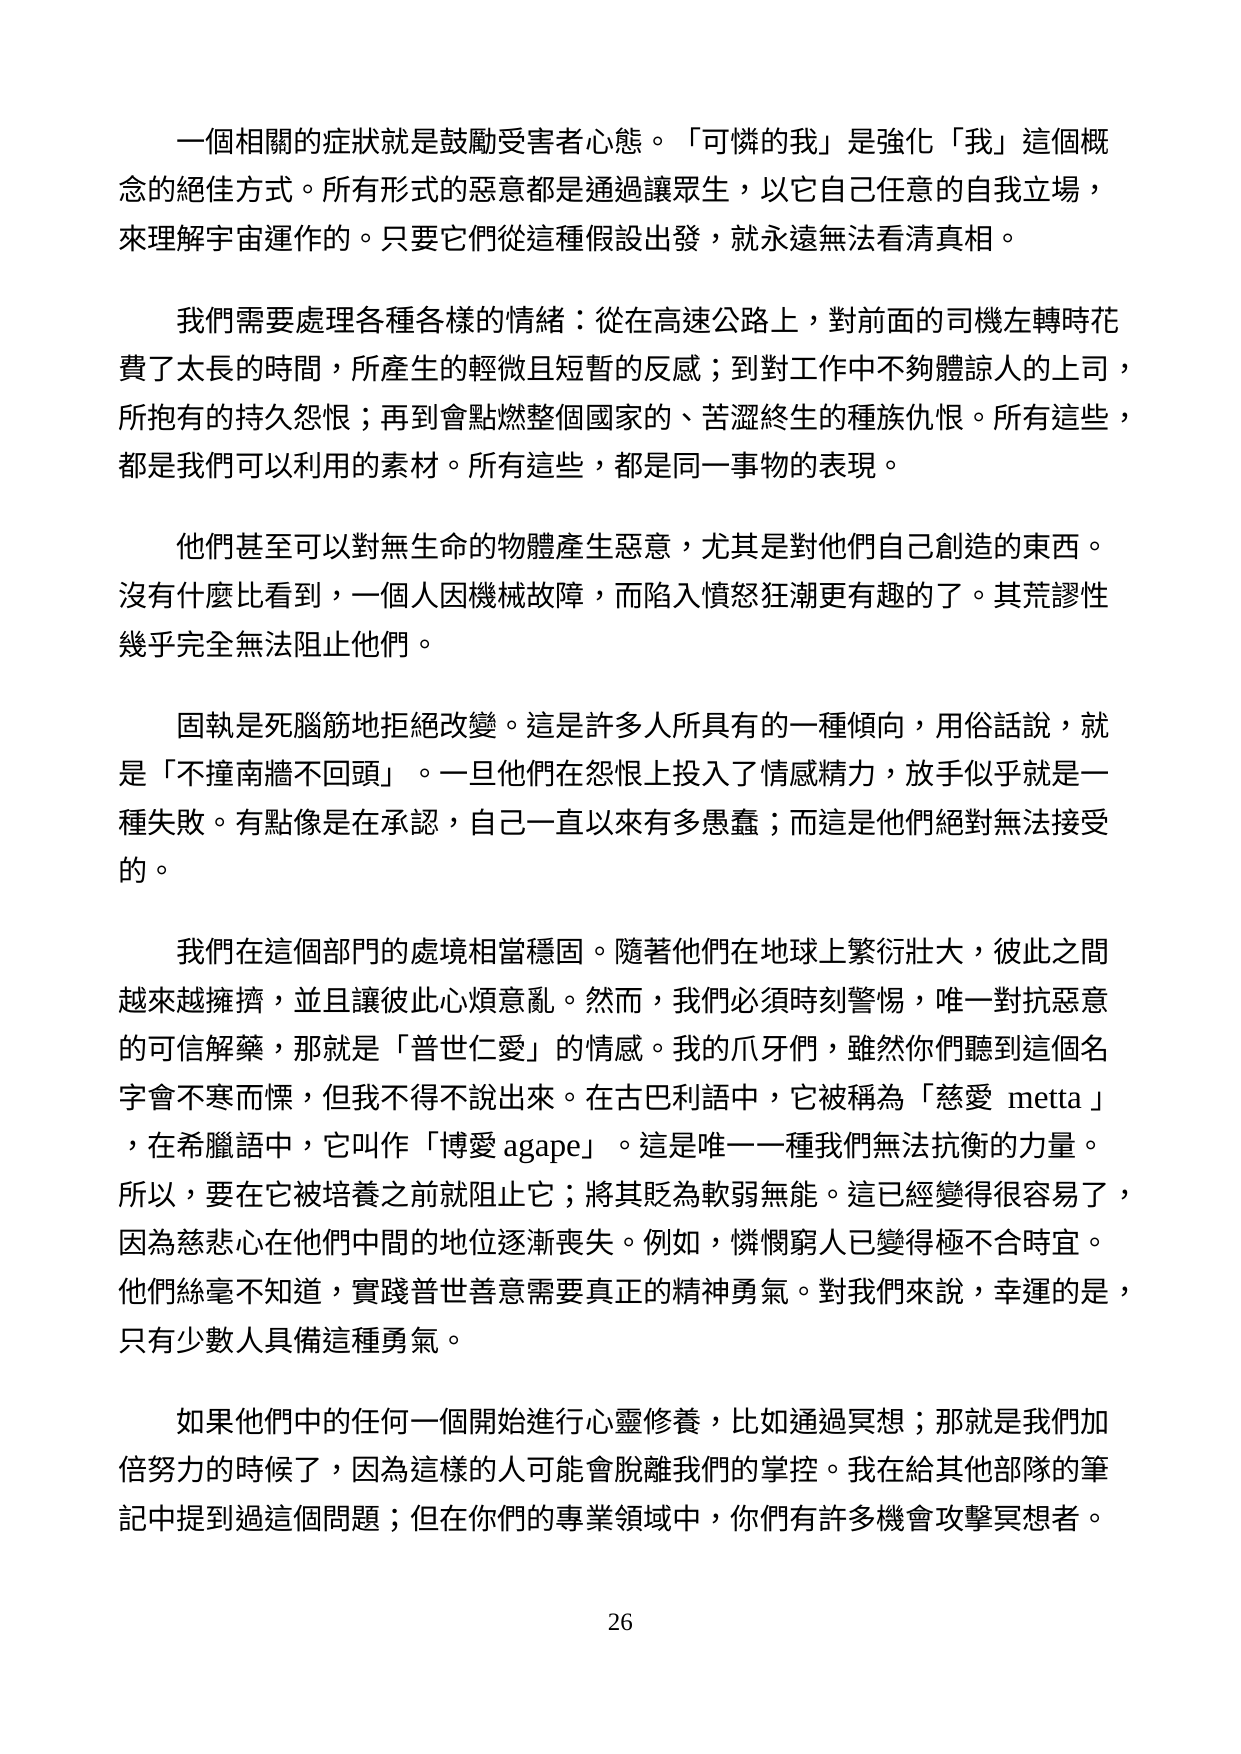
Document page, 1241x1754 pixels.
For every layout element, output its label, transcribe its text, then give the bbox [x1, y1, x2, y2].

text 他們甚至可以對無生命的物體產生惡意，尤其是對他們自己創造的東西。沒有什麼比看到，一個人因機械故障，而陷入憤怒狂潮更有趣的了。其荒謬性幾乎完全無法阻止他們。 [118, 524, 1122, 663]
text 一個相關的症狀就是鼓勵受害者心態。「可憐的我」是強化「我」這個概念的絕佳方式。所有形式的惡意都是通過讓眾生，以它自己任意的自我立場，來理解宇宙運作的。只要它們從這種假設出發，就永遠無法看清真相。 [118, 118, 1122, 257]
text 如果他們中的任何一個開始進行心靈修養，比如通過冥想；那就是我們加倍努力的時候了，因為這樣的人可能會脫離我們的掌控。我在給其他部隊的筆記中提到過這個問題；但在你們的專業領域中，你們有許多機會攻擊冥想者。透過身體來攻擊他們。保持不動的努力，必然會讓那些扭來扭去的小傢伙感到不適。我們只需稍加推動，就能把這種不適變成煩躁或自憐。這其中的微妙變化無窮無盡；他們可能需要很長時間才能意識到，雖然身體上的痛苦是不可避免的，但這種心理上的自我折磨卻完全是多餘的。我們還可以激發他們對老師、修行、食物、天氣以及其他無數外在因素的怨恨。他們可以在這些瑣碎的苦惱中打滾好幾個小時。我們不能讓任何一個人逃脫！ [118, 1398, 1122, 1538]
text 我們需要處理各種各樣的情緒：從在高速公路上，對前面的司機左轉時花費了太長的時間，所產生的輕微且短暫的反感；到對工作中不夠體諒人的上司，所抱有的持久怨恨；再到會點燃整個國家的、苦澀終生的種族仇恨。所有這些，都是我們可以利用的素材。所有這些，都是同一事物的表現。 [118, 296, 1122, 485]
text 固執是死腦筋地拒絕改變。這是許多人所具有的一種傾向，用俗話說，就是「不撞南牆不回頭」。一旦他們在怨恨上投入了情感精力，放手似乎就是一種失敗。有點像是在承認，自己一直以來有多愚蠢；而這是他們絕對無法接受的。 [118, 702, 1122, 890]
text 我們在這個部門的處境相當穩固。隨著他們在地球上繁衍壯大，彼此之間越來越擁擠，並且讓彼此心煩意亂。然而，我們必須時刻警惕，唯一對抗惡意的可信解藥，那就是「普世仁愛」的情感。我的爪牙們，雖然你們聽到這個名字會不寒而慄，但我不得不說出來。在古巴利語中，它被稱為「慈愛 metta 」 ，在希臘語中，它叫作「博愛agape」。這是唯一一種我們無法抗衡的力量。所以，要在它被培養之前就阻止它；將其貶為軟弱無能。這已經變得很容易了，因為慈悲心在他們中間的地位逐漸喪失。例如，憐憫窮人已變得極不合時宜。他們絲毫不知道，實踐普世善意需要真正的精神勇氣。對我們來說，幸運的是，只有少數人具備這種勇氣。 [118, 929, 1122, 1359]
